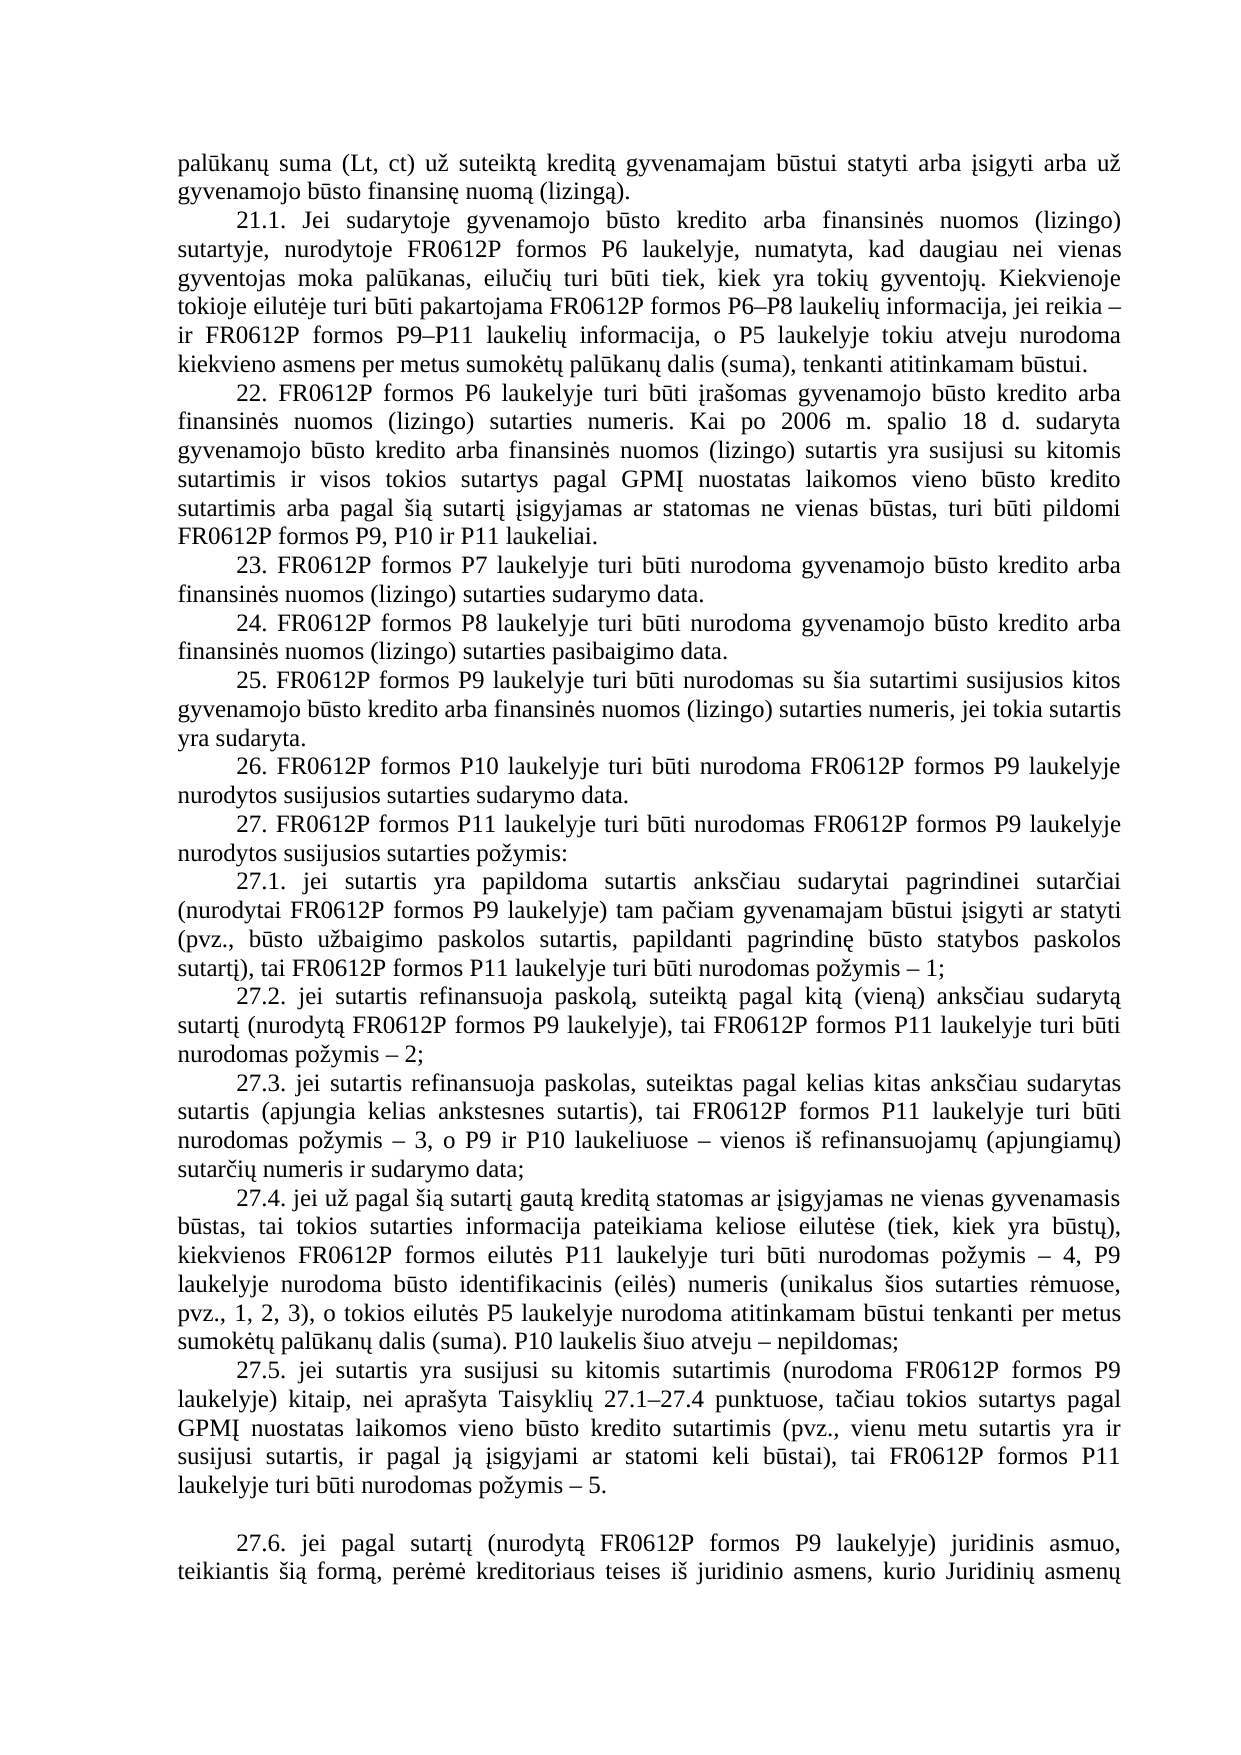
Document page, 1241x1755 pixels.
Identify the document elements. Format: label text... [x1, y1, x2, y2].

text 27.5. jei sutartis yra susijusi su kitomis sutartimis (nurodoma FR0612P formos P9 laukelyje) kitaip, nei aprašyta Taisyklių 27.1–27.4 punktuose, tačiau tokios sutartys pagal GPMĮ nuostatas laikomos vieno būsto kredito sutartimis (pvz., vienu metu sutartis yra ir susijusi sutartis, ir pagal ją įsigyjami ar statomi keli būstai), tai FR0612P formos P11 laukelyje turi būti nurodomas požymis – 5. [177, 1355, 1122, 1499]
text 21.1. Jei sudarytoje gyvenamojo būsto kredito arba finansinės nuomos (lizingo) sutartyje, nurodytoje FR0612P formos P6 laukelyje, numatyta, kad daugiau nei vienas gyventojas moka palūkanas, eilučių turi būti tiek, kiek yra tokių gyventojų. Kiekvienoje tokioje eilutėje turi būti pakartojama FR0612P formos P6–P8 laukelių informacija, jei reikia – ir FR0612P formos P9–P11 laukelių informacija, o P5 laukelyje tokiu atveju nurodoma kiekvieno asmens per metus sumokėtų palūkanų dalis (suma), tenkanti atitinkamam būstui. [177, 205, 1122, 378]
text 27.3. jei sutartis refinansuoja paskolas, suteiktas pagal kelias kitas anksčiau sudarytas sutartis (apjungia kelias ankstesnes sutartis), tai FR0612P formos P11 laukelyje turi būti nurodomas požymis – 3, o P9 ir P10 laukeliuose – vienos iš refinansuojamų (apjungiamų) sutarčių numeris ir sudarymo data; [177, 1068, 1122, 1183]
text 26. FR0612P formos P10 laukelyje turi būti nurodoma FR0612P formos P9 laukelyje nurodytos susijusios sutarties sudarymo data. [177, 751, 1122, 809]
text 22. FR0612P formos P6 laukelyje turi būti įrašomas gyvenamojo būsto kredito arba finansinės nuomos (lizingo) sutarties numeris. Kai po 2006 m. spalio 18 d. sudaryta gyvenamojo būsto kredito arba finansinės nuomos (lizingo) sutartis yra susijusi su kitomis sutartimis ir visos tokios sutartys pagal GPMĮ nuostatas laikomos vieno būsto kredito sutartimis arba pagal šią sutartį įsigyjamas ar statomas ne vienas būstas, turi būti pildomi FR0612P formos P9, P10 ir P11 laukeliai. [177, 378, 1122, 550]
text 27.1. jei sutartis yra papildoma sutartis anksčiau sudarytai pagrindinei sutarčiai (nurodytai FR0612P formos P9 laukelyje) tam pačiam gyvenamajam būstui įsigyti ar statyti (pvz., būsto užbaigimo paskolos sutartis, papildanti pagrindinę būsto statybos paskolos sutartį), tai FR0612P formos P11 laukelyje turi būti nurodomas požymis – 1; [177, 866, 1122, 981]
text 23. FR0612P formos P7 laukelyje turi būti nurodoma gyvenamojo būsto kredito arba finansinės nuomos (lizingo) sutarties sudarymo data. [177, 550, 1122, 608]
text 27.6. jei pagal sutartį (nurodytą FR0612P formos P9 laukelyje) juridinis asmuo, teikiantis šią formą, perėmė kreditoriaus teises iš juridinio asmens, kurio Juridinių asmenų [177, 1528, 1122, 1585]
text 27.2. jei sutartis refinansuoja paskolą, suteiktą pagal kitą (vieną) anksčiau sudarytą sutartį (nurodytą FR0612P formos P9 laukelyje), tai FR0612P formos P11 laukelyje turi būti nurodomas požymis – 2; [177, 981, 1122, 1068]
text 27.4. jei už pagal šią sutartį gautą kreditą statomas ar įsigyjamas ne vienas gyvenamasis būstas, tai tokios sutarties informacija pateikiama keliose eilutėse (tiek, kiek yra būstų), kiekvienos FR0612P formos eilutės P11 laukelyje turi būti nurodomas požymis – 4, P9 laukelyje nurodoma būsto identifikacinis (eilės) numeris (unikalus šios sutarties rėmuose, pvz., 1, 2, 3), o tokios eilutės P5 laukelyje nurodoma atitinkamam būstui tenkanti per metus sumokėtų palūkanų dalis (suma). P10 laukelis šiuo atveju – nepildomas; [177, 1183, 1122, 1355]
text 27. FR0612P formos P11 laukelyje turi būti nurodomas FR0612P formos P9 laukelyje nurodytos susijusios sutarties požymis: [177, 809, 1122, 866]
text 25. FR0612P formos P9 laukelyje turi būti nurodomas su šia sutartimi susijusios kitos gyvenamojo būsto kredito arba finansinės nuomos (lizingo) sutarties numeris, jei tokia sutartis yra sudaryta. [177, 665, 1122, 751]
text palūkanų suma (Lt, ct) už suteiktą kreditą gyvenamajam būstui statyti arba įsigyti arba už gyvenamojo būsto finansinę nuomą (lizingą). [177, 148, 1122, 205]
text 24. FR0612P formos P8 laukelyje turi būti nurodoma gyvenamojo būsto kredito arba finansinės nuomos (lizingo) sutarties pasibaigimo data. [177, 608, 1122, 665]
